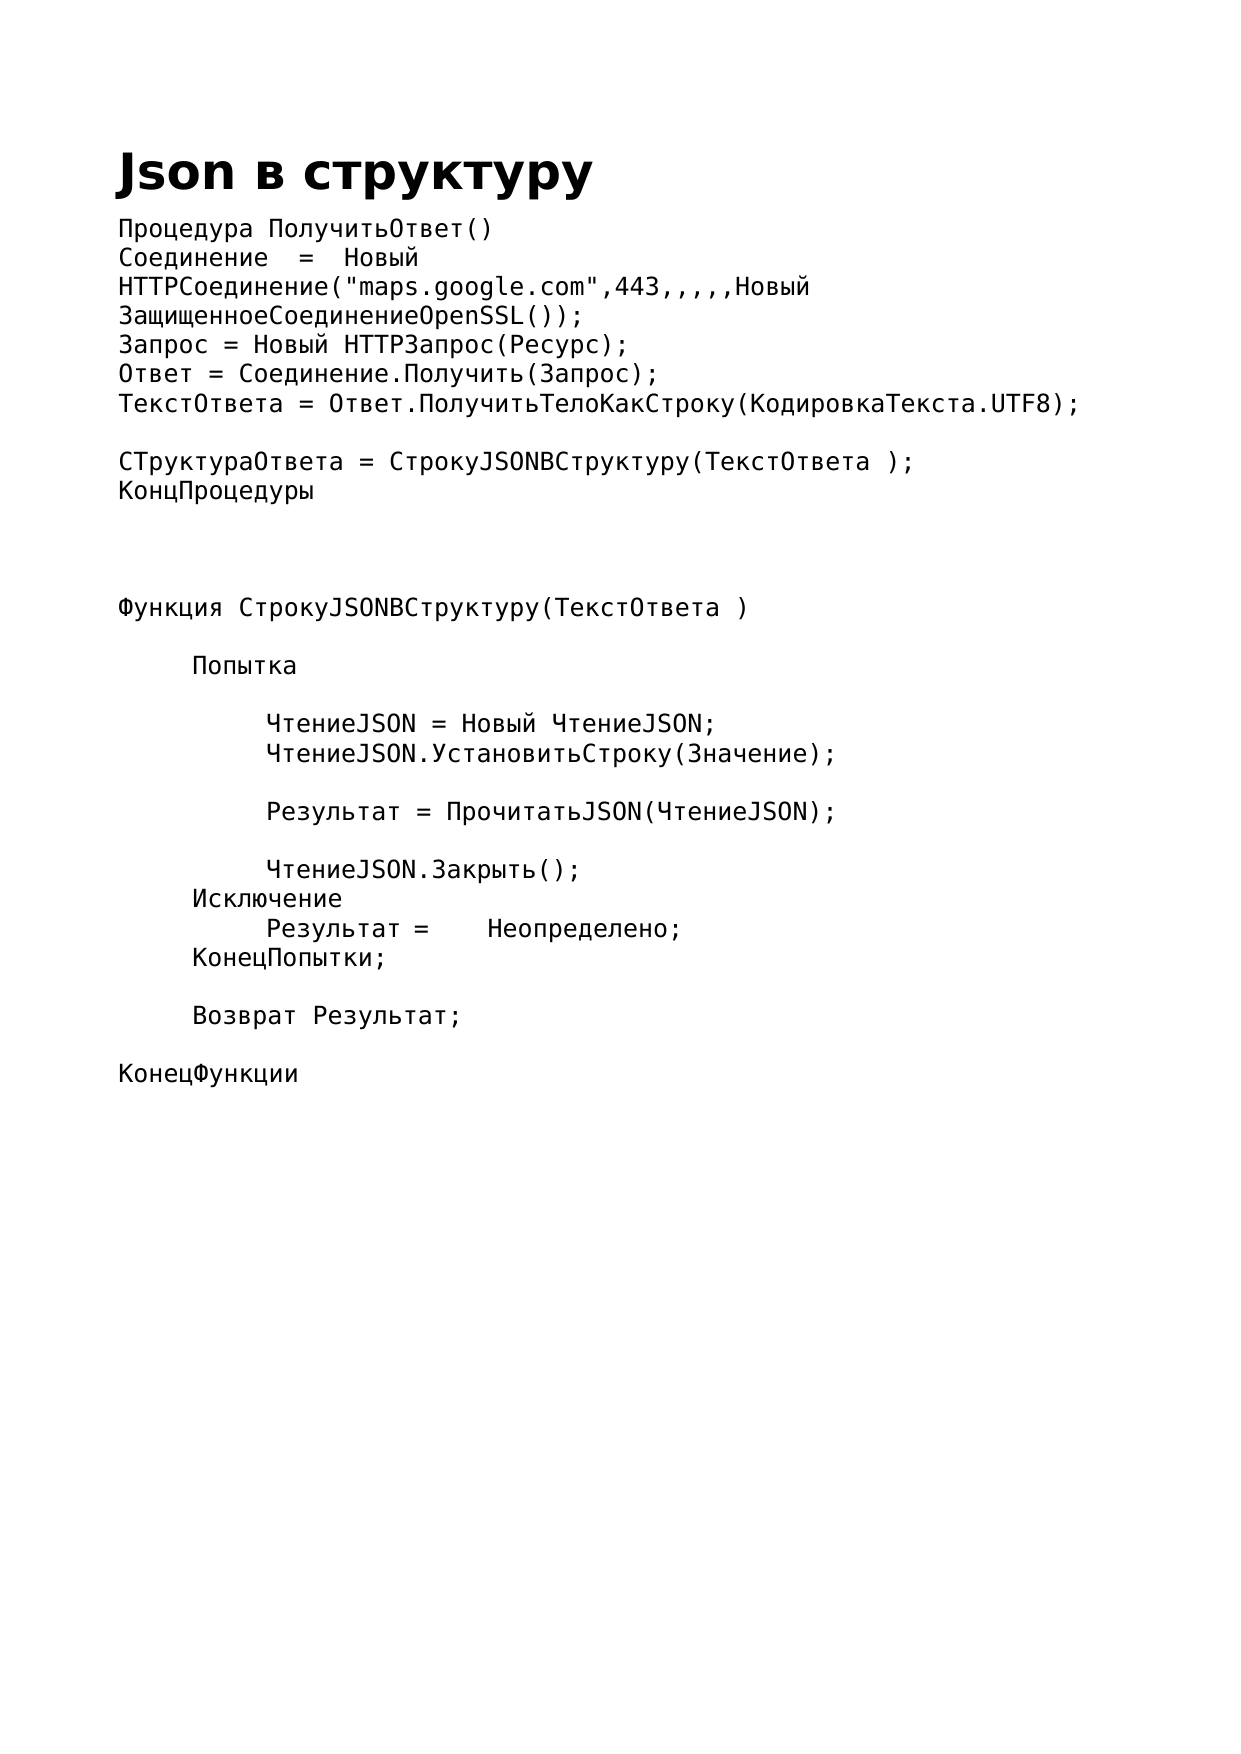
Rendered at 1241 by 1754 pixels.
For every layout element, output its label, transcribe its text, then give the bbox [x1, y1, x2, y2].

text Процедура ПолучитьОтвет() Соединение = Новый HTTPСоединение("maps.google.com",443,,,,,Новый ЗащищенноеСоединениеOpenSSL()); Запрос = Новый HTTPЗапрос(Ресурс); Ответ = Соединение.Получить(Запрос); ТекстОтвета = Ответ.ПолучитьТелоКакСтроку(КодировкаТекста.UTF8); СТруктураОтвета = СтрокуJSONВСтруктуру(ТекстОтвета ); КонцПроцедуры Функция СтрокуJSONВСтруктуру(ТекстОтвета ) Попытка ЧтениеJSON = Новый ЧтениеJSON; ЧтениеJSON.УстановитьСтроку(Значение); Результат = ПрочитатьJSON(ЧтениеJSON); ЧтениеJSON.Закрыть(); Исключение Результат = Неопределено; КонецПопытки; Возврат Результат; КонецФункции [118, 214, 1122, 1118]
subtitle Json в структуру [118, 143, 1122, 201]
